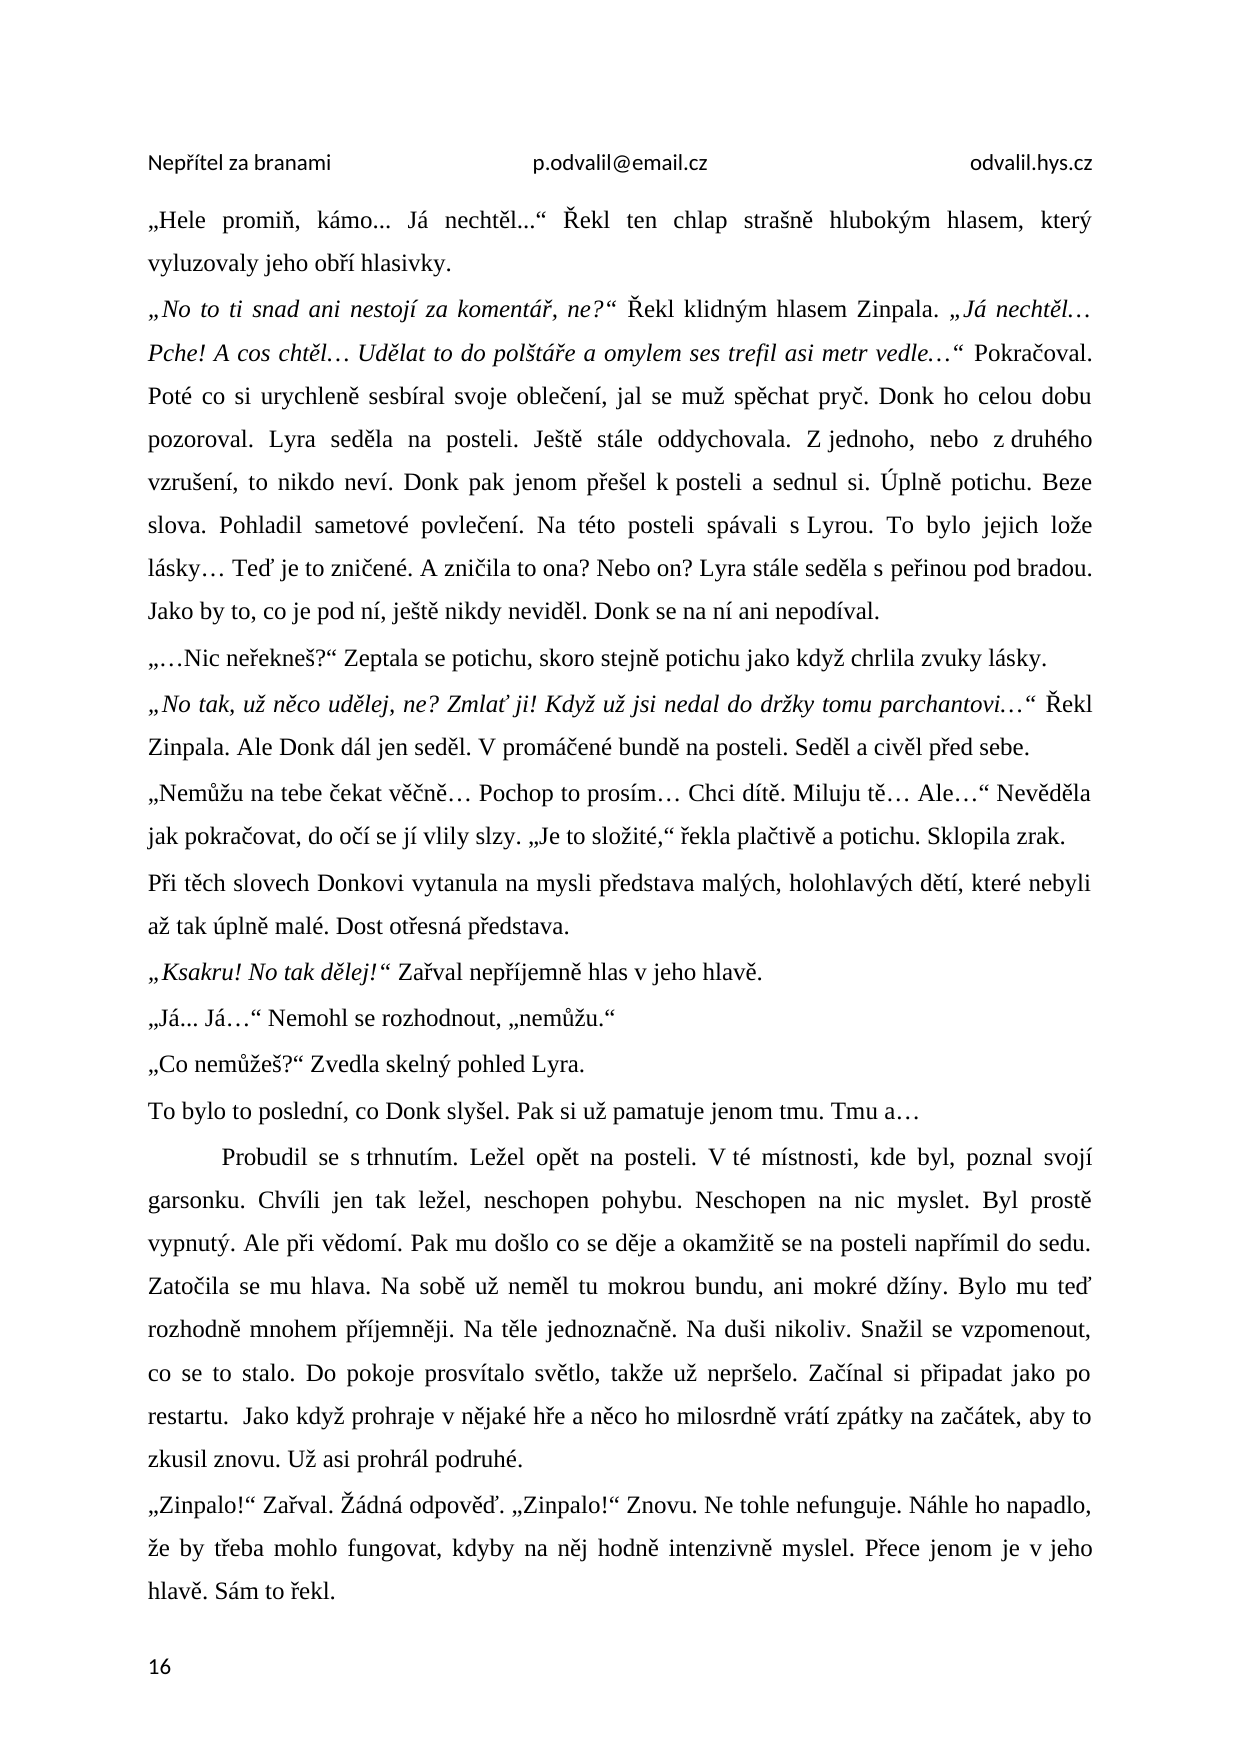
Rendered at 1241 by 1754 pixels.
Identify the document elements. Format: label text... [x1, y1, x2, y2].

text „Zinpalo!“ Zařval. Žádná odpověď. „Zinpalo!“ Znovu. Ne tohle nefunguje. Náhle ho napadlo, že by třeba mohlo fungovat, kdyby na něj hodně intenzivně myslel. Přece jenom je v jeho hlavě. Sám to řekl. [148, 1490, 1093, 1605]
text „No tak, už něco udělej, ne? Zmlať ji! Když už jsi nedal do držky tomu parchantovi…“ Řekl Zinpala. Ale Donk dál jen seděl. V promáčené bundě na posteli. Seděl a civěl před sebe. [148, 689, 1093, 761]
text To bylo to poslední, co Donk slyšel. Pak si už pamatuje jenom tmu. Tmu a… [148, 1096, 1093, 1124]
text „Já... Já…“ Nemohl se rozhodnout, „nemůžu.“ [148, 1003, 1093, 1032]
text „Co nemůžeš?“ Zvedla skelný pohled Lyra. [148, 1049, 1093, 1078]
text „Hele promiň, kámo... Já nechtěl...“ Řekl ten chlap strašně hlubokým hlasem, který vyluzovaly jeho obří hlasivky. [148, 205, 1093, 277]
text Při těch slovech Donkovi vytanula na mysli představa malých, holohlavých dětí, které nebyli až tak úplně malé. Dost otřesná představa. [148, 868, 1093, 939]
text „No to ti snad ani nestojí za komentář, ne?“ Řekl klidným hlasem Zinpala. „Já nechtěl… Pche! A cos chtěl… Udělat to do polštáře a omylem ses trefil asi metr vedle…“ Pokračoval. Poté co si urychleně sesbíral svoje oblečení, jal se muž spěchat pryč. Donk ho celou dobu pozoroval. Lyra seděla na posteli. Ještě stále oddychovala. Z jednoho, nebo z druhého vzrušení, to nikdo neví. Donk pak jenom přešel k posteli a sednul si. Úplně potichu. Beze slova. Pohladil sametové povlečení. Na této posteli spávali s Lyrou. To bylo jejich lože lásky… Teď je to zničené. A zničila to ona? Nebo on? Lyra stále seděla s peřinou pod bradou. Jako by to, co je pod ní, ještě nikdy neviděl. Donk se na ní ani nepodíval. [148, 294, 1093, 625]
text „Ksakru! No tak dělej!“ Zařval nepříjemně hlas v jeho hlavě. [148, 957, 1093, 986]
text Probudil se s trhnutím. Ležel opět na posteli. V té místnosti, kde byl, poznal svojí garsonku. Chvíli jen tak ležel, neschopen pohybu. Neschopen na nic myslet. Byl prostě vypnutý. Ale při vědomí. Pak mu došlo co se děje a okamžitě se na posteli napřímil do sedu. Zatočila se mu hlava. Na sobě už neměl tu mokrou bundu, ani mokré džíny. Bylo mu teď rozhodně mnohem příjemněji. Na těle jednoznačně. Na duši nikoliv. Snažil se vzpomenout, co se to stalo. Do pokoje prosvítalo světlo, takže už nepršelo. Začínal si připadat jako po restartu. Jako když prohraje v nějaké hře a něco ho milosrdně vrátí zpátky na začátek, aby to zkusil znovu. Už asi prohrál podruhé. [148, 1142, 1093, 1473]
text „…Nic neřekneš?“ Zeptala se potichu, skoro stejně potichu jako když chrlila zvuky lásky. [148, 643, 1093, 671]
text „Nemůžu na tebe čekat věčně… Pochop to prosím… Chci dítě. Miluju tě… Ale…“ Nevěděla jak pokračovat, do očí se jí vlily slzy. „Je to složité,“ řekla plačtivě a potichu. Sklopila zrak. [148, 778, 1093, 850]
